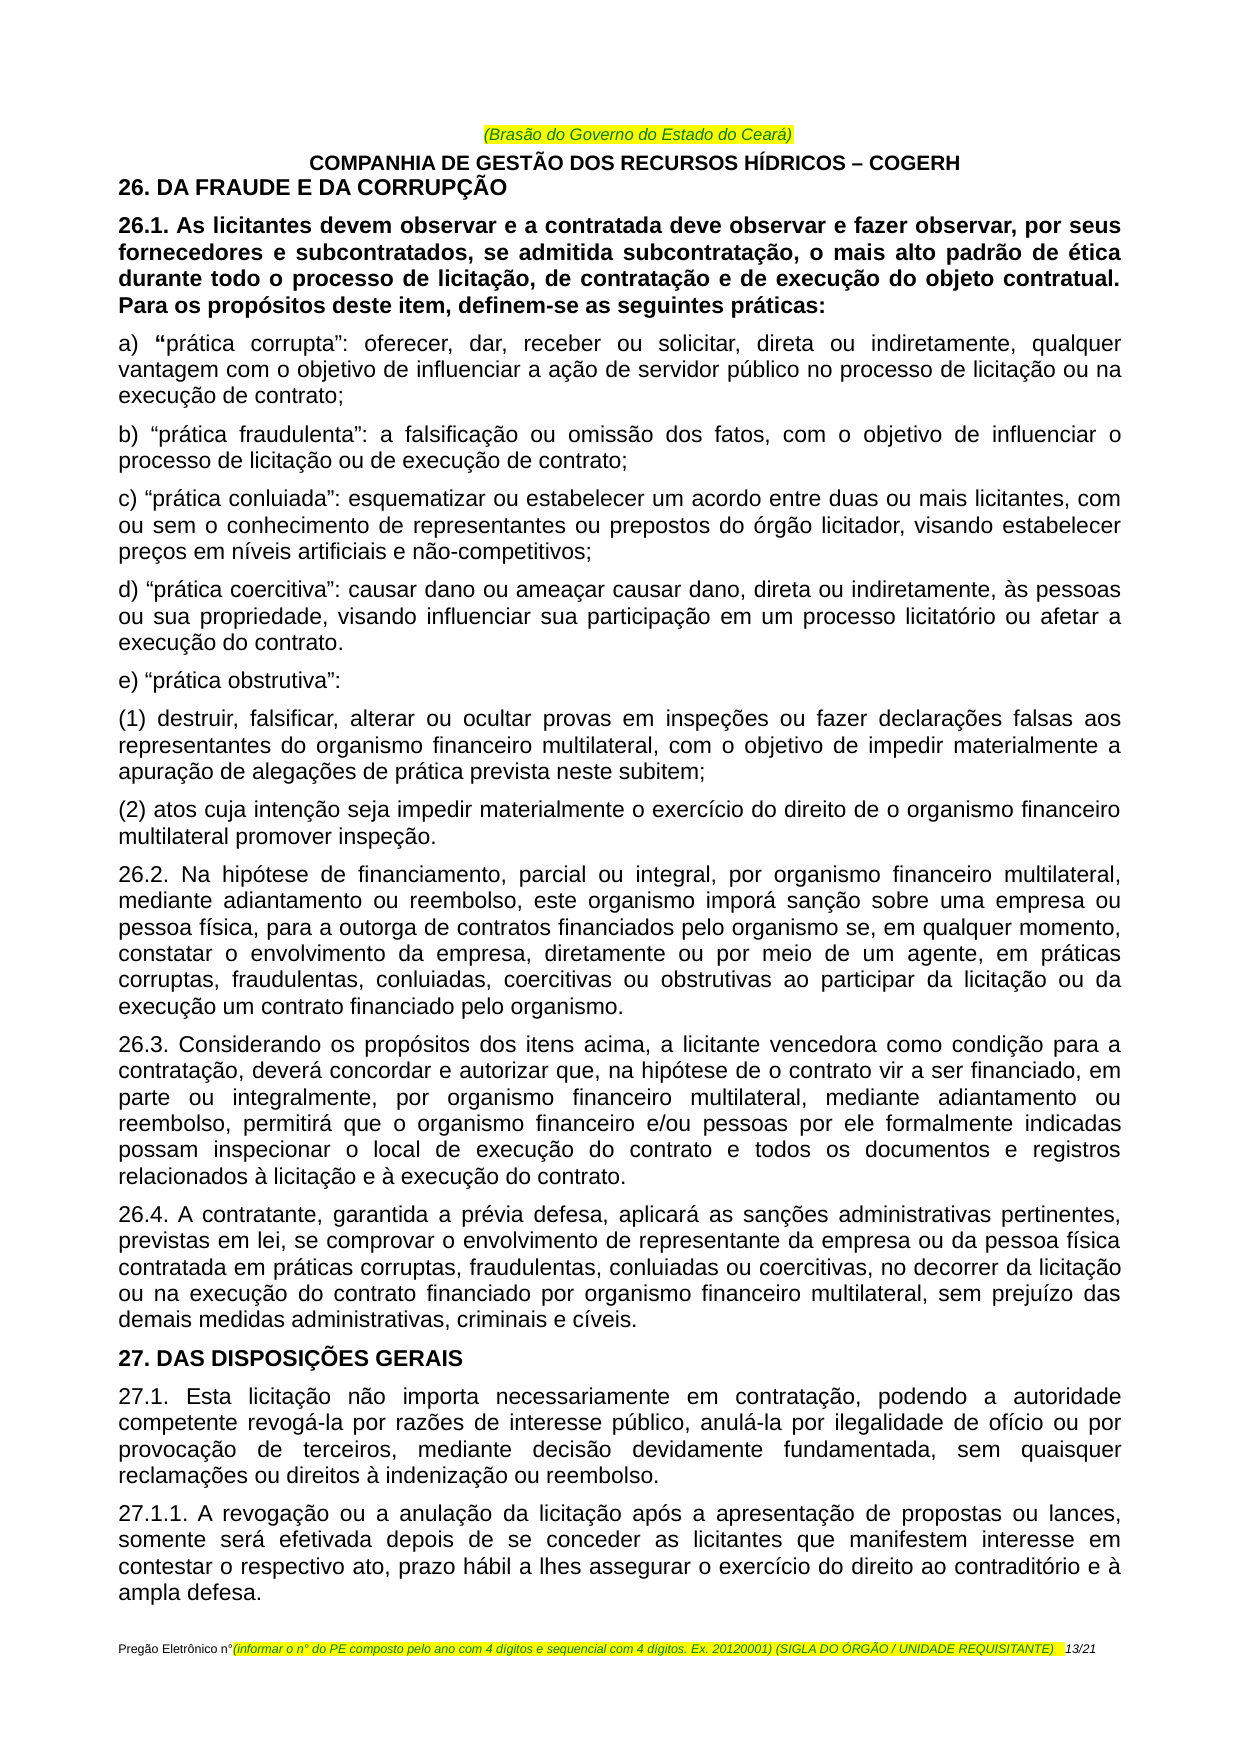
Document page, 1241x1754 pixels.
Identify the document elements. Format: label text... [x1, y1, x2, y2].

text (2) atos cuja intenção seja impedir materialmente o exercício do direito de o organismo financeiro multilateral promover inspeção. [118, 796, 1122, 849]
text 26.3. Considerando os propósitos dos itens acima, a licitante vencedora como condição para a contratação, deverá concordar e autorizar que, na hipótese de o contrato vir a ser financiado, em parte ou integralmente, por organismo financeiro multilateral, mediante adiantamento ou reembolso, permitirá que o organismo financeiro e/ou pessoas por ele formalmente indicadas possam inspecionar o local de execução do contrato e todos os documentos e registros relacionados à licitação e à execução do contrato. [118, 1031, 1122, 1189]
text c) “prática conluiada”: esquematizar ou estabelecer um acordo entre duas ou mais licitantes, com ou sem o conhecimento de representantes ou prepostos do órgão licitador, visando estabelecer preços em níveis artificiais e não-competitivos; [118, 485, 1122, 564]
text (1) destruir, falsificar, alterar ou ocultar provas em inspeções ou fazer declarações falsas aos representantes do organismo financeiro multilateral, com o objetivo de impedir materialmente a apuração de alegações de prática prevista neste subitem; [118, 705, 1122, 784]
text a) “prática corrupta”: oferecer, dar, receber ou solicitar, direta ou indiretamente, qualquer vantagem com o objetivo de influenciar a ação de servidor público no processo de licitação ou na execução de contrato; [118, 330, 1122, 409]
text 26.4. A contratante, garantida a prévia defesa, aplicará as sanções administrativas pertinentes, previstas em lei, se comprovar o envolvimento de representante da empresa ou da pessoa física contratada em práticas corruptas, fraudulentas, conluiadas ou coercitivas, no decorrer da licitação ou na execução do contrato financiado por organismo financeiro multilateral, sem prejuízo das demais medidas administrativas, criminais e cíveis. [118, 1201, 1122, 1333]
text 27. DAS DISPOSIÇÕES GERAIS [118, 1344, 1122, 1371]
text 27.1. Esta licitação não importa necessariamente em contratação, podendo a autoridade competente revogá-la por razões de interesse público, anulá-la por ilegalidade de ofício ou por provocação de terceiros, mediante decisão devidamente fundamentada, sem quaisquer reclamações ou direitos à indenização ou reembolso. [118, 1383, 1122, 1488]
text b) “prática fraudulenta”: a falsificação ou omissão dos fatos, com o objetivo de influenciar o processo de licitação ou de execução de contrato; [118, 421, 1122, 473]
text 26.2. Na hipótese de financiamento, parcial ou integral, por organismo financeiro multilateral, mediante adiantamento ou reembolso, este organismo imporá sanção sobre uma empresa ou pessoa física, para a outorga de contratos financiados pelo organismo se, em qualquer momento, constatar o envolvimento da empresa, diretamente ou por meio de um agente, em práticas corruptas, fraudulentas, conluiadas, coercitivas ou obstrutivas ao participar da licitação ou da execução um contrato financiado pelo organismo. [118, 861, 1122, 1019]
text e) “prática obstrutiva”: [118, 667, 1122, 693]
text 27.1.1. A revogação ou a anulação da licitação após a apresentação de propostas ou lances, somente será efetivada depois de se conceder as licitantes que manifestem interesse em contestar o respectivo ato, prazo hábil a lhes assegurar o exercício do direito ao contraditório e à ampla defesa. [118, 1500, 1122, 1606]
text 26.1. As licitantes devem observar e a contratada deve observar e fazer observar, por seus fornecedores e subcontratados, se admitida subcontratação, o mais alto padrão de ética durante todo o processo de licitação, de contratação e de execução do objeto contratual. Para os propósitos deste item, definem-se as seguintes práticas: [118, 212, 1122, 318]
text 26. DA FRAUDE E DA CORRUPÇÃO [118, 174, 1122, 201]
text d) “prática coercitiva”: causar dano ou ameaçar causar dano, direta ou indiretamente, às pessoas ou sua propriedade, visando influenciar sua participação em um processo licitatório ou afetar a execução do contrato. [118, 576, 1122, 655]
